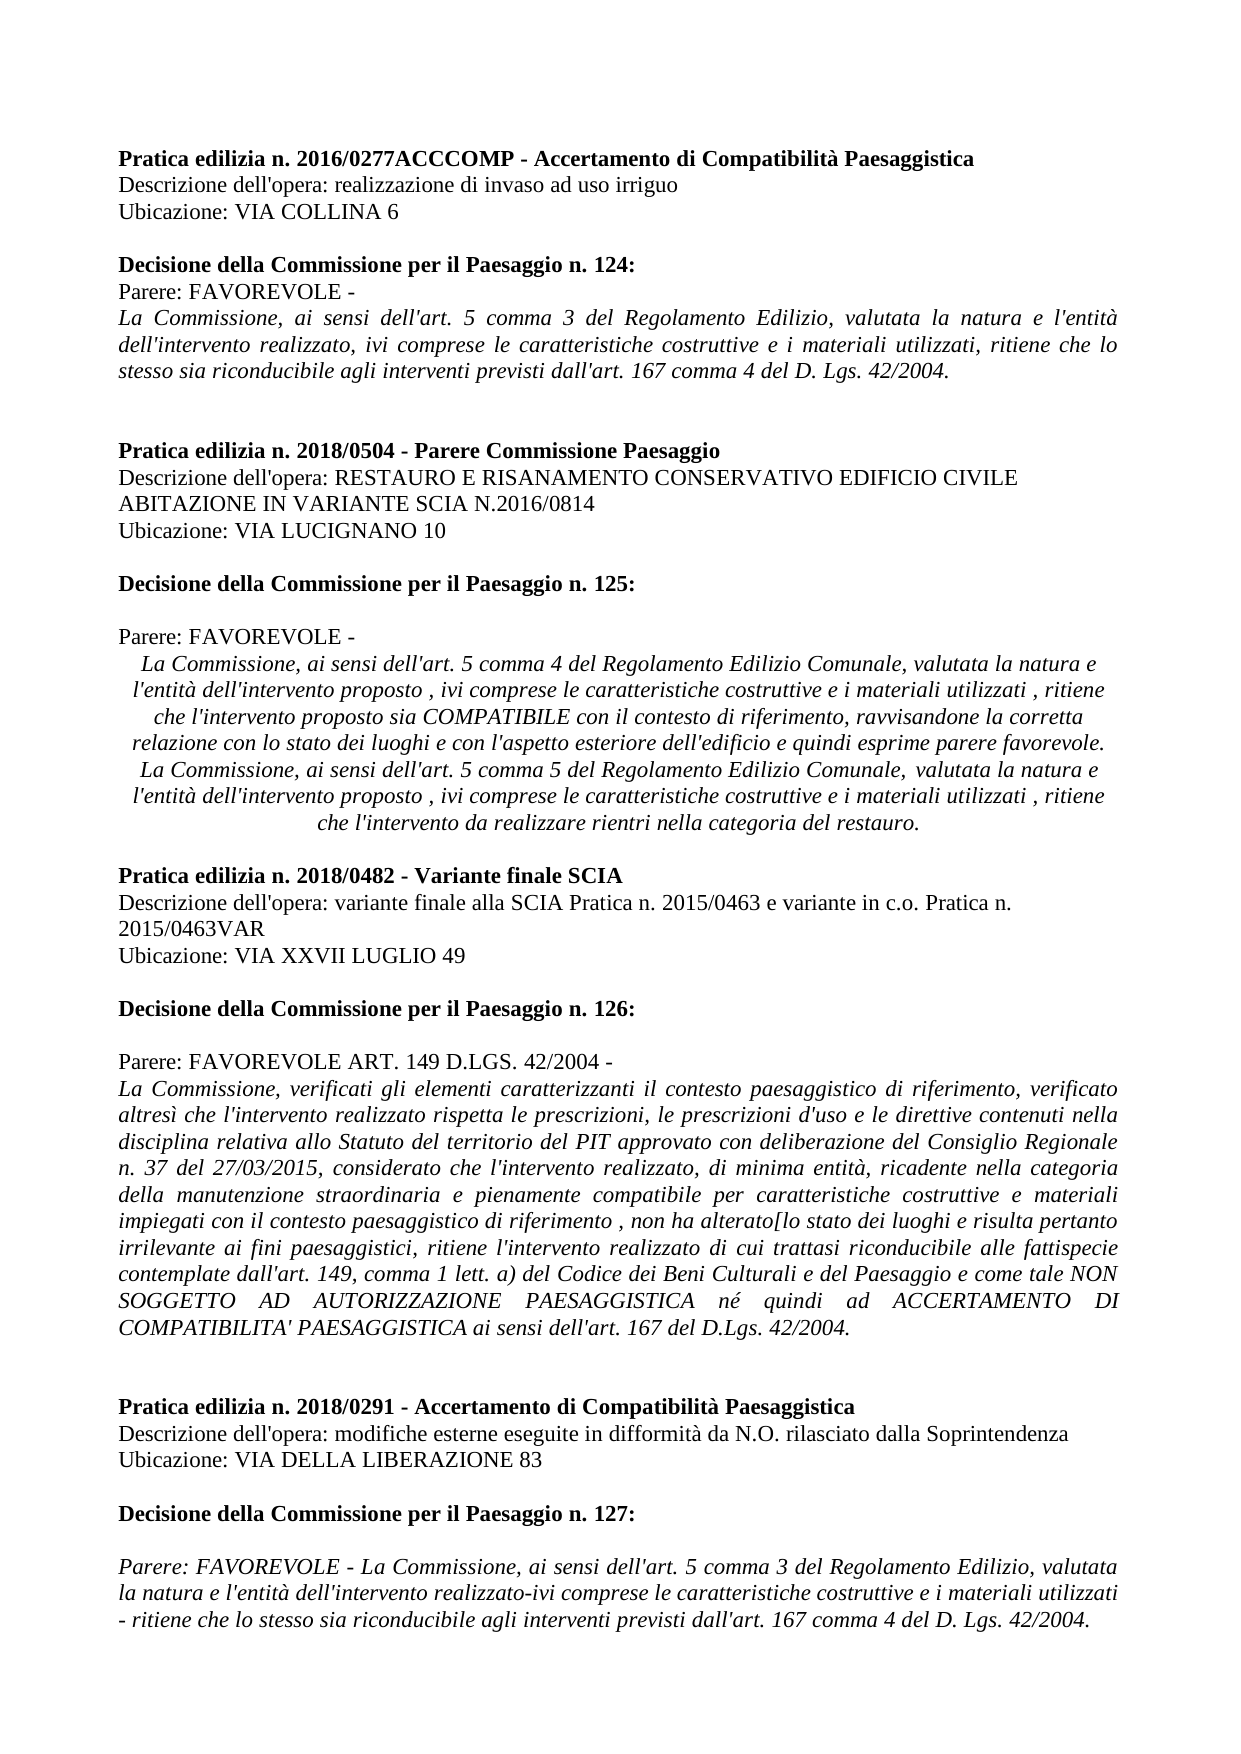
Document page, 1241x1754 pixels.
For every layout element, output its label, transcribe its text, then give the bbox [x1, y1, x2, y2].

text Parere: FAVOREVOLE - [118, 623, 1122, 649]
text Pratica edilizia n. 2018/0504 - Parere Commissione Paesaggio [118, 437, 1122, 463]
text Ubicazione: VIA DELLA LIBERAZIONE 83 [118, 1446, 1122, 1473]
text Parere: FAVOREVOLE - [118, 277, 1122, 304]
text Descrizione dell'opera: RESTAURO E RISANAMENTO CONSERVATIVO EDIFICIO CIVILE ABITAZIONE IN VARIANTE SCIA N.2016/0814 [118, 463, 1122, 517]
text La Commissione, ai sensi dell'art. 5 comma 5 del Regolamento Edilizio Comunale, valutata la natura e l'entità dell'intervento proposto , ivi comprese le caratteristiche costruttive e i materiali utilizzati , ritiene che l'intervento da realizzare rientri nella categoria del restauro. [118, 756, 1122, 835]
text Ubicazione: VIA LUCIGNANO 10 [118, 517, 1122, 543]
text Pratica edilizia n. 2018/0482 - Variante finale SCIA [118, 862, 1122, 888]
text Descrizione dell'opera: realizzazione di invaso ad uso irriguo [118, 171, 1122, 198]
text Ubicazione: VIA XXVII LUGLIO 49 [118, 942, 1122, 968]
text Descrizione dell'opera: variante finale alla SCIA Pratica n. 2015/0463 e variante in c.o. Pratica n. 2015/0463VAR [118, 888, 1122, 942]
text Decisione della Commissione per il Paesaggio n. 126: [118, 995, 1122, 1021]
text Decisione della Commissione per il Paesaggio n. 124: [118, 251, 1122, 277]
text Decisione della Commissione per il Paesaggio n. 127: [118, 1499, 1122, 1526]
text Ubicazione: VIA COLLINA 6 [118, 198, 1122, 224]
text Parere: FAVOREVOLE ART. 149 D.LGS. 42/2004 - [118, 1048, 1122, 1074]
text La Commissione, ai sensi dell'art. 5 comma 3 del Regolamento Edilizio, valutata la natura e l'entità dell'intervento realizzato, ivi comprese le caratteristiche costruttive e i materiali utilizzati, ritiene che lo stesso sia riconducibile agli interventi previsti dall'art. 167 comma 4 del D. Lgs. 42/2004. [118, 304, 1122, 384]
text Parere: FAVOREVOLE - La Commissione, ai sensi dell'art. 5 comma 3 del Regolamento Edilizio, valutata la natura e l'entità dell'intervento realizzato-ivi comprese le caratteristiche costruttive e i materiali utilizzati - ritiene che lo stesso sia riconducibile agli interventi previsti dall'art. 167 comma 4 del D. Lgs. 42/2004. [118, 1552, 1122, 1632]
text Pratica edilizia n. 2016/0277ACCCOMP - Accertamento di Compatibilità Paesaggistica [118, 145, 1122, 171]
text Pratica edilizia n. 2018/0291 - Accertamento di Compatibilità Paesaggistica [118, 1393, 1122, 1420]
text La Commissione, ai sensi dell'art. 5 comma 4 del Regolamento Edilizio Comunale, valutata la natura e l'entità dell'intervento proposto , ivi comprese le caratteristiche costruttive e i materiali utilizzati , ritiene che l'intervento proposto sia COMPATIBILE con il contesto di riferimento, ravvisandone la corretta relazione con lo stato dei luoghi e con l'aspetto esteriore dell'edificio e quindi esprime parere favorevole. [118, 649, 1122, 756]
text Decisione della Commissione per il Paesaggio n. 125: [118, 570, 1122, 596]
text Descrizione dell'opera: modifiche esterne eseguite in difformità da N.O. rilasciato dalla Soprintendenza [118, 1420, 1122, 1446]
text La Commissione, verificati gli elementi caratterizzanti il contesto paesaggistico di riferimento, verificato altresì che l'intervento realizzato rispetta le prescrizioni, le prescrizioni d'uso e le direttive contenuti nella disciplina relativa allo Statuto del territorio del PIT approvato con deliberazione del Consiglio Regionale n. 37 del 27/03/2015, considerato che l'intervento realizzato, di minima entità, ricadente nella categoria della manutenzione straordinaria e pienamente compatibile per caratteristiche costruttive e materiali impiegati con il contesto paesaggistico di riferimento , non ha alterato[lo stato dei luoghi e risulta pertanto irrilevante ai fini paesaggistici, ritiene l'intervento realizzato di cui trattasi riconducibile alle fattispecie contemplate dall'art. 149, comma 1 lett. a) del Codice dei Beni Culturali e del Paesaggio e come tale NON SOGGETTO AD AUTORIZZAZIONE PAESAGGISTICA né quindi ad ACCERTAMENTO DI COMPATIBILITA' PAESAGGISTICA ai sensi dell'art. 167 del D.Lgs. 42/2004. [118, 1074, 1122, 1340]
